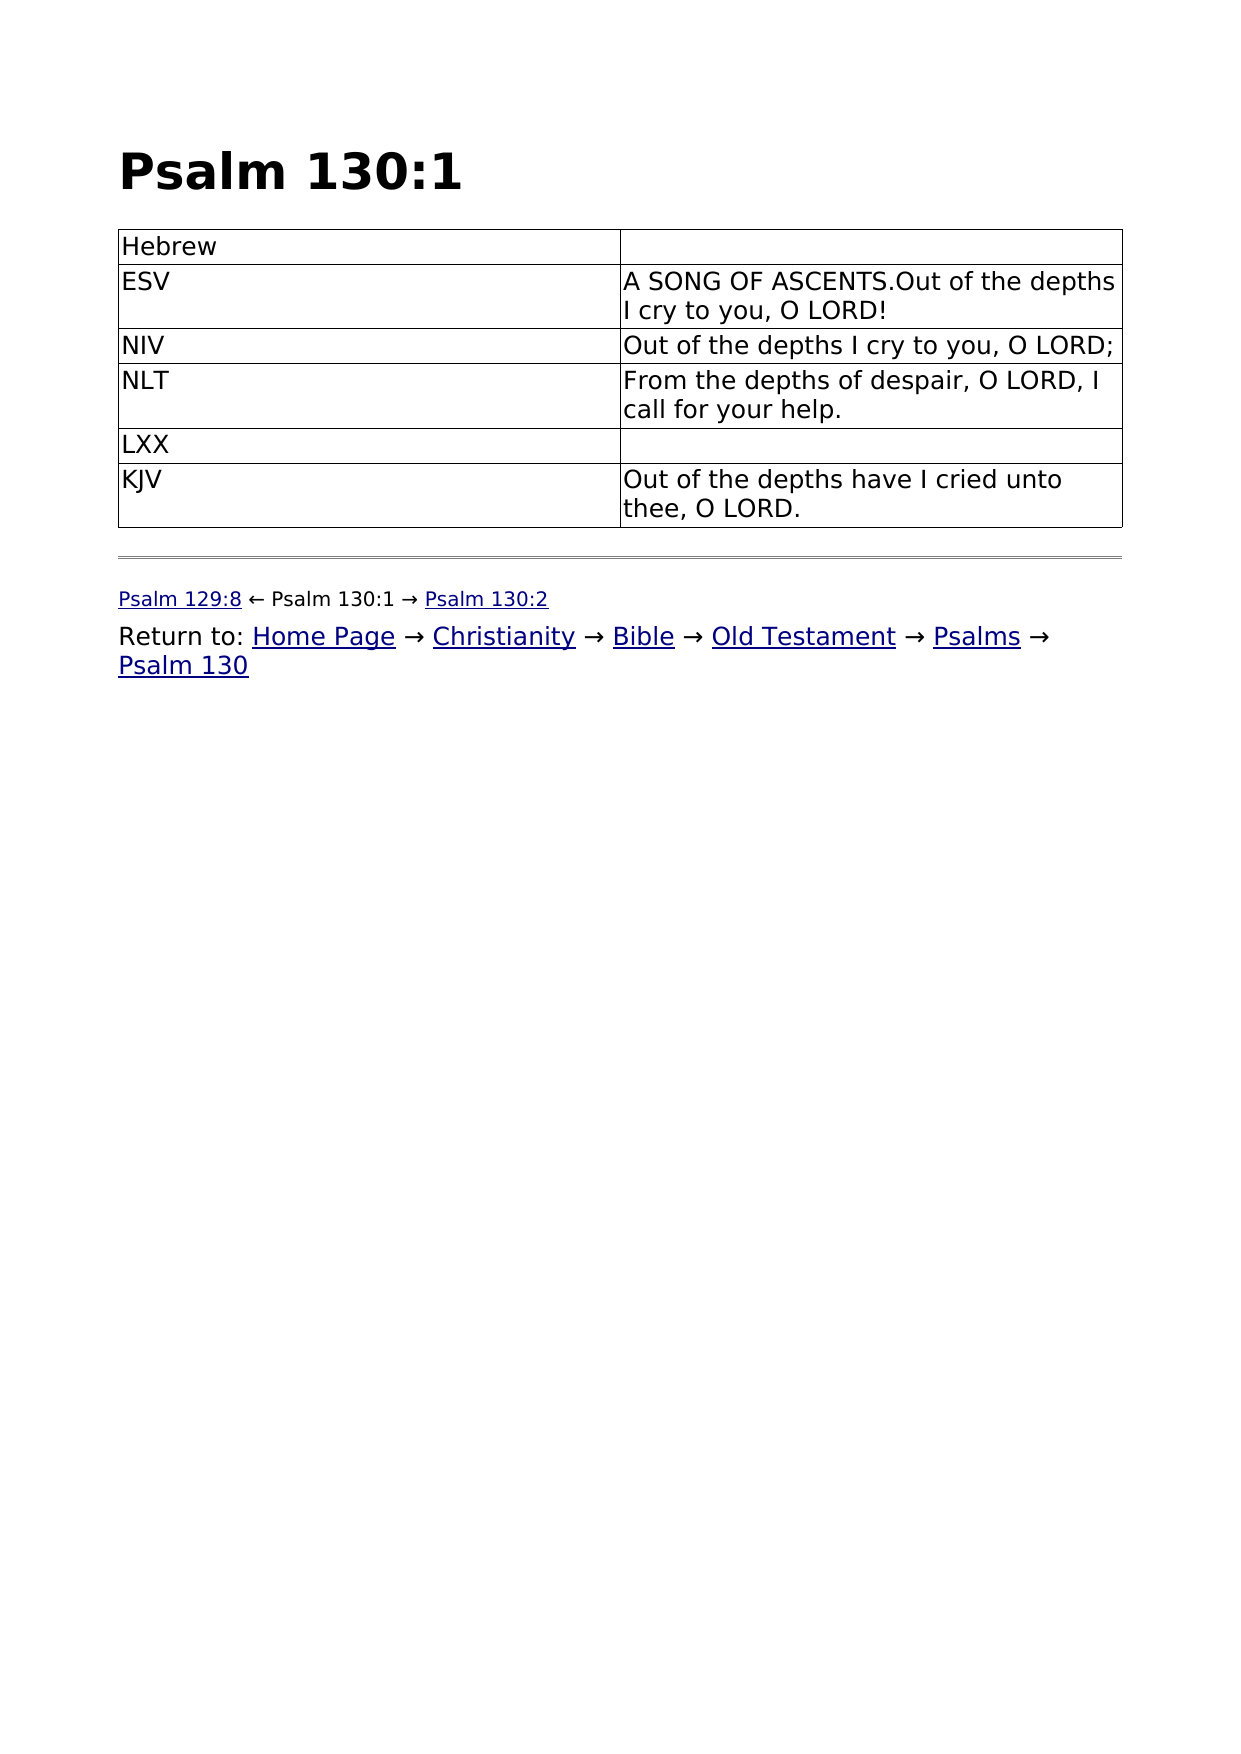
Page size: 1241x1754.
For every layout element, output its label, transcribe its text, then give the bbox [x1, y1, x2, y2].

table_header Hebrew [119, 230, 620, 264]
table_cell [621, 429, 1122, 462]
table_header [621, 230, 1122, 264]
table_cell NIV [119, 329, 620, 363]
table_cell A SONG OF ASCENTS.Out of the depths I cry to you, O LORD! [621, 265, 1122, 328]
table_cell LXX [119, 429, 620, 462]
table_cell Out of the depths I cry to you, O LORD; [621, 329, 1122, 363]
text Return to: Home Page → Christianity → Bible → Old Testament → Psalms → Psalm 130 [118, 622, 1122, 680]
table_cell Out of the depths have I cried unto thee, O LORD. [621, 464, 1122, 527]
table_cell From the depths of despair, O LORD, I call for your help. [621, 364, 1122, 427]
table_cell KJV [119, 464, 620, 527]
text Psalm 129:8 ← Psalm 130:1 → Psalm 130:2 [118, 588, 1122, 622]
table_cell NLT [119, 364, 620, 427]
subtitle Psalm 130:1 [118, 143, 1122, 201]
table_cell ESV [119, 265, 620, 328]
